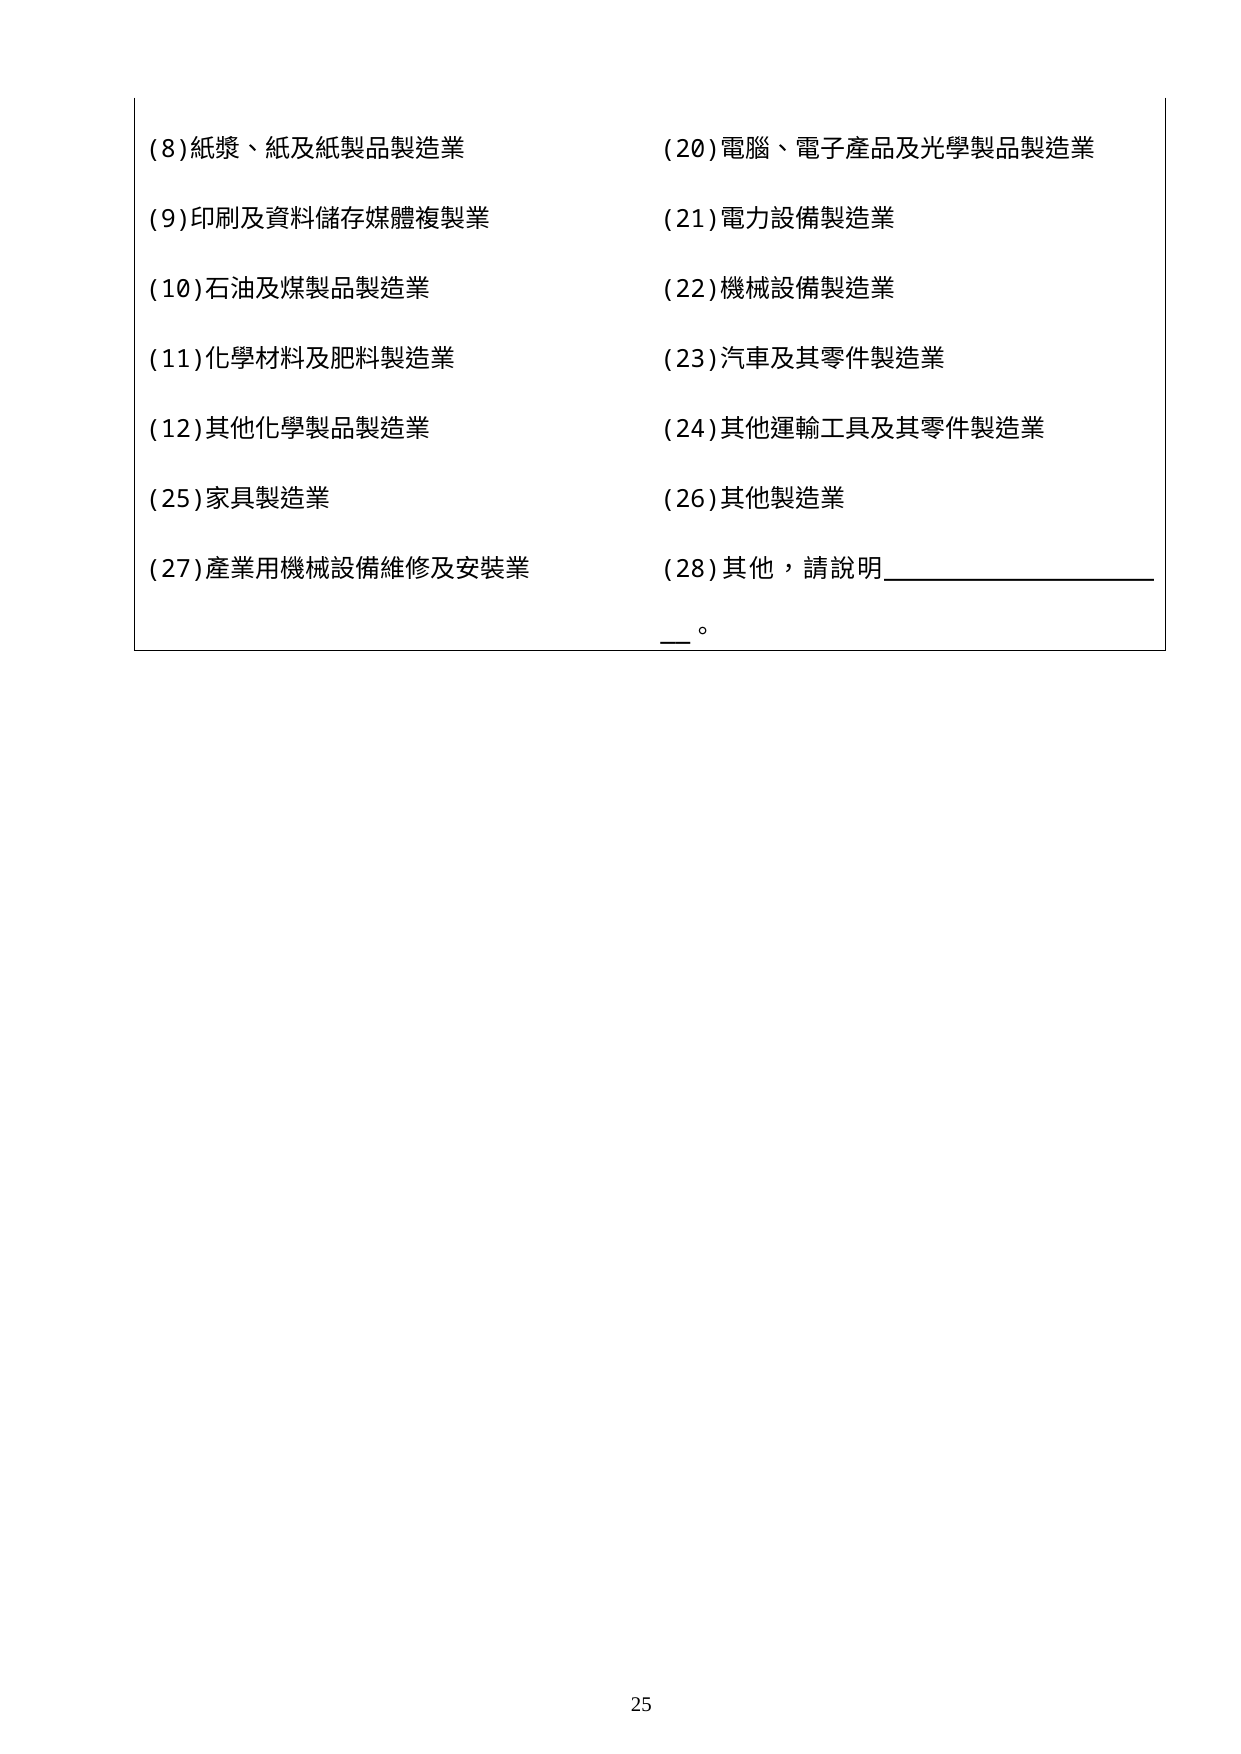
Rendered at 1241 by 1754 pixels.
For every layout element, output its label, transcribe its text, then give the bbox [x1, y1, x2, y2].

table_cell [75, 518, 134, 650]
table_cell (11)化學材料及肥料製造業 [135, 308, 649, 378]
table_cell (9)印刷及資料儲存媒體複製業 [135, 168, 649, 238]
table_cell (26)其他製造業 [649, 448, 1165, 518]
table_cell [75, 98, 134, 238]
table_cell (23)汽車及其零件製造業 [649, 308, 1165, 378]
table_cell (28)其他，請說明____________________。 [649, 518, 1165, 650]
table_cell [75, 378, 134, 448]
table_cell (25)家具製造業 [135, 448, 649, 518]
table_cell [75, 650, 1165, 703]
table_cell [75, 238, 134, 308]
table_cell (27)產業用機械設備維修及安裝業 [135, 518, 649, 650]
table_cell (22)機械設備製造業 [649, 238, 1165, 308]
table_cell [75, 308, 134, 378]
table_cell (24)其他運輸工具及其零件製造業 [649, 378, 1165, 448]
table_cell (10)石油及煤製品製造業 [135, 238, 649, 308]
table_cell (8)紙漿、紙及紙製品製造業 [135, 98, 649, 168]
table_cell (20)電腦、電子產品及光學製品製造業 [649, 98, 1165, 168]
table_cell [75, 448, 134, 518]
table_cell (21)電力設備製造業 [649, 168, 1165, 238]
table_cell (12)其他化學製品製造業 [135, 378, 649, 448]
